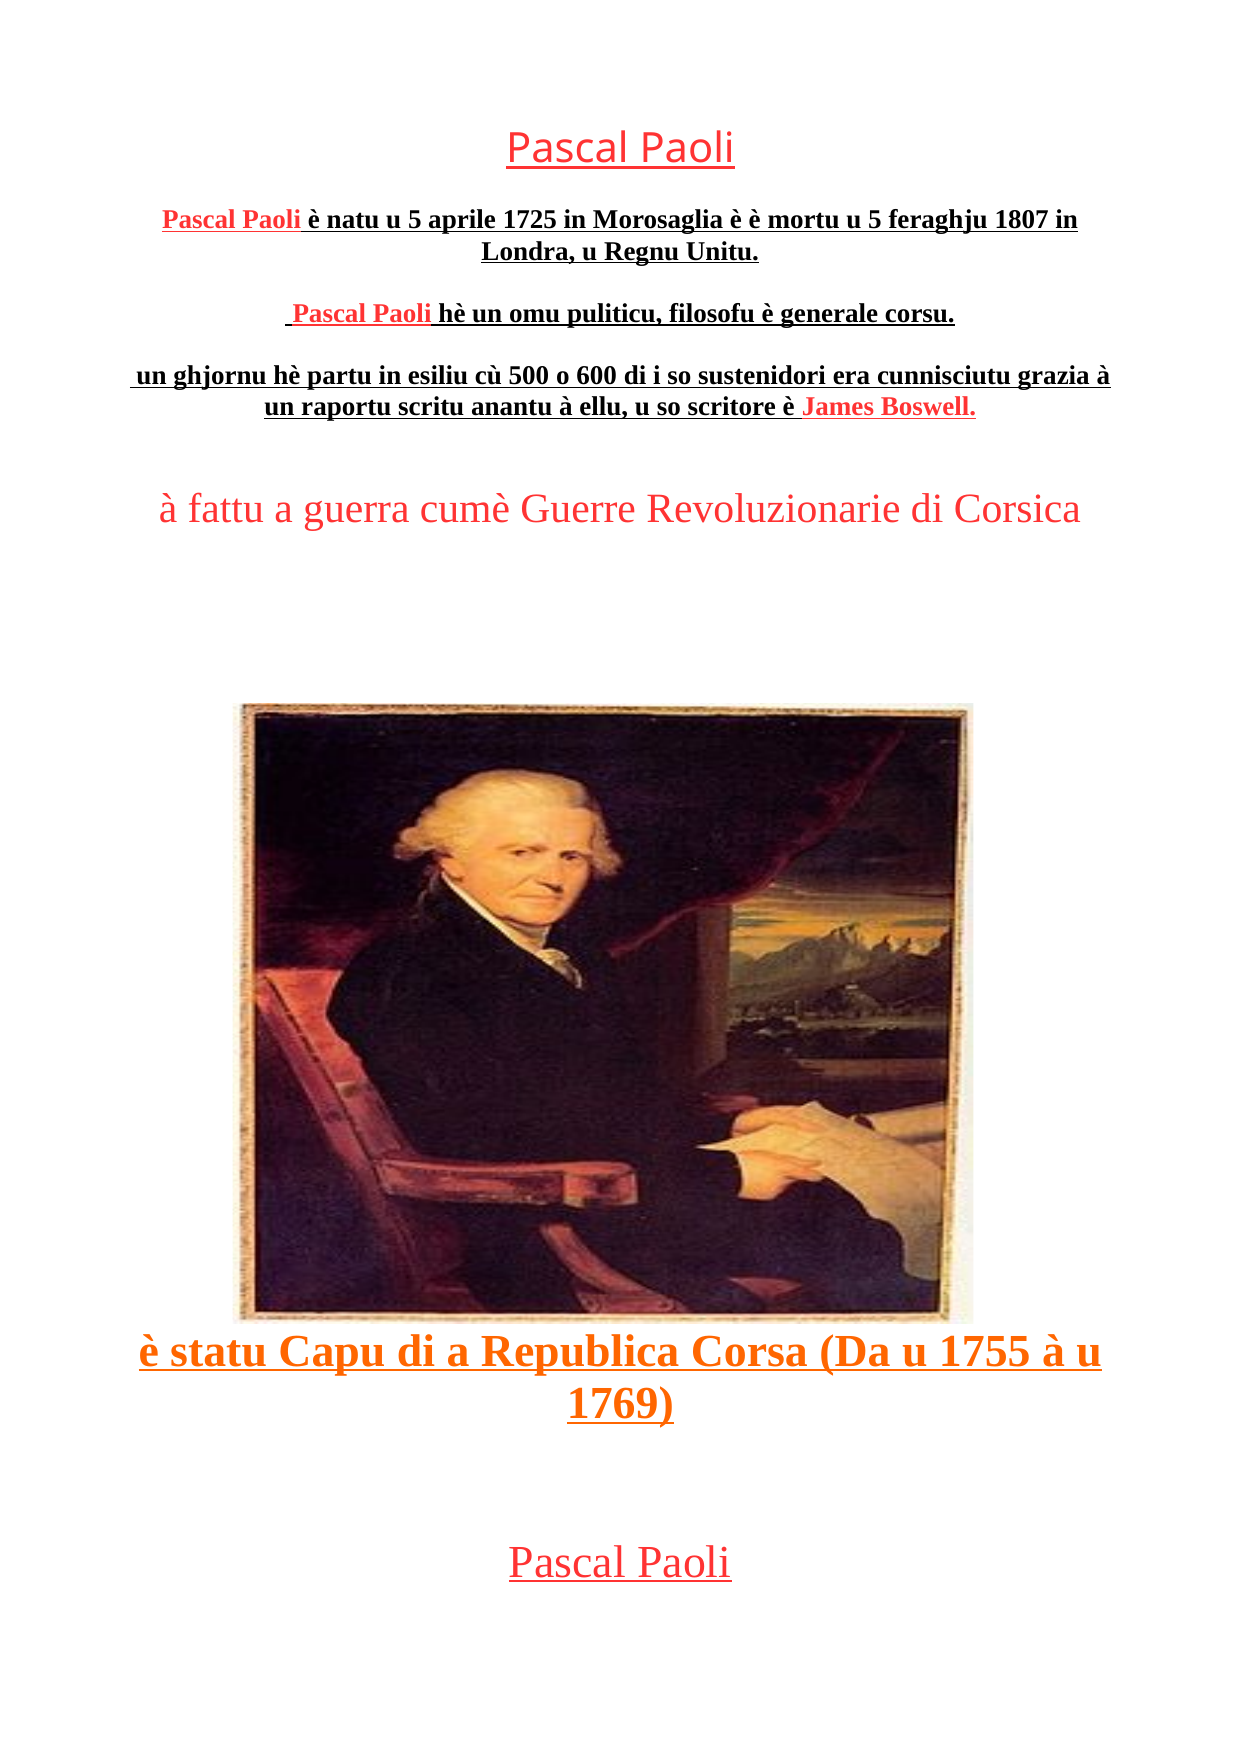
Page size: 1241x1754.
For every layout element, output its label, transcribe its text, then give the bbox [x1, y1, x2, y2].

text Pascal Paoli è natu u 5 aprile 1725 in Morosaglia è è mortu u 5 feraghju 1807 in Londra, u Regnu Unitu. [118, 204, 1122, 266]
text Pascal Paoli [118, 118, 1122, 175]
text Pascal Paoli [118, 1534, 1122, 1587]
text è statu Capu di a Republica Corsa (Da u 1755 à u 1769) [118, 676, 1122, 1429]
text à fattu a guerra cumè Guerre Revoluzionarie di Corsica [118, 484, 1122, 532]
text Pascal Paoli hè un omu puliticu, filosofu è generale corsu. [118, 297, 1122, 328]
text un ghjornu hè partu in esiliu cù 500 o 600 di i so sustenidori era cunnisciutu grazia à un raportu scritu anantu à ellu, u so scritore è James Boswell. [118, 359, 1122, 422]
